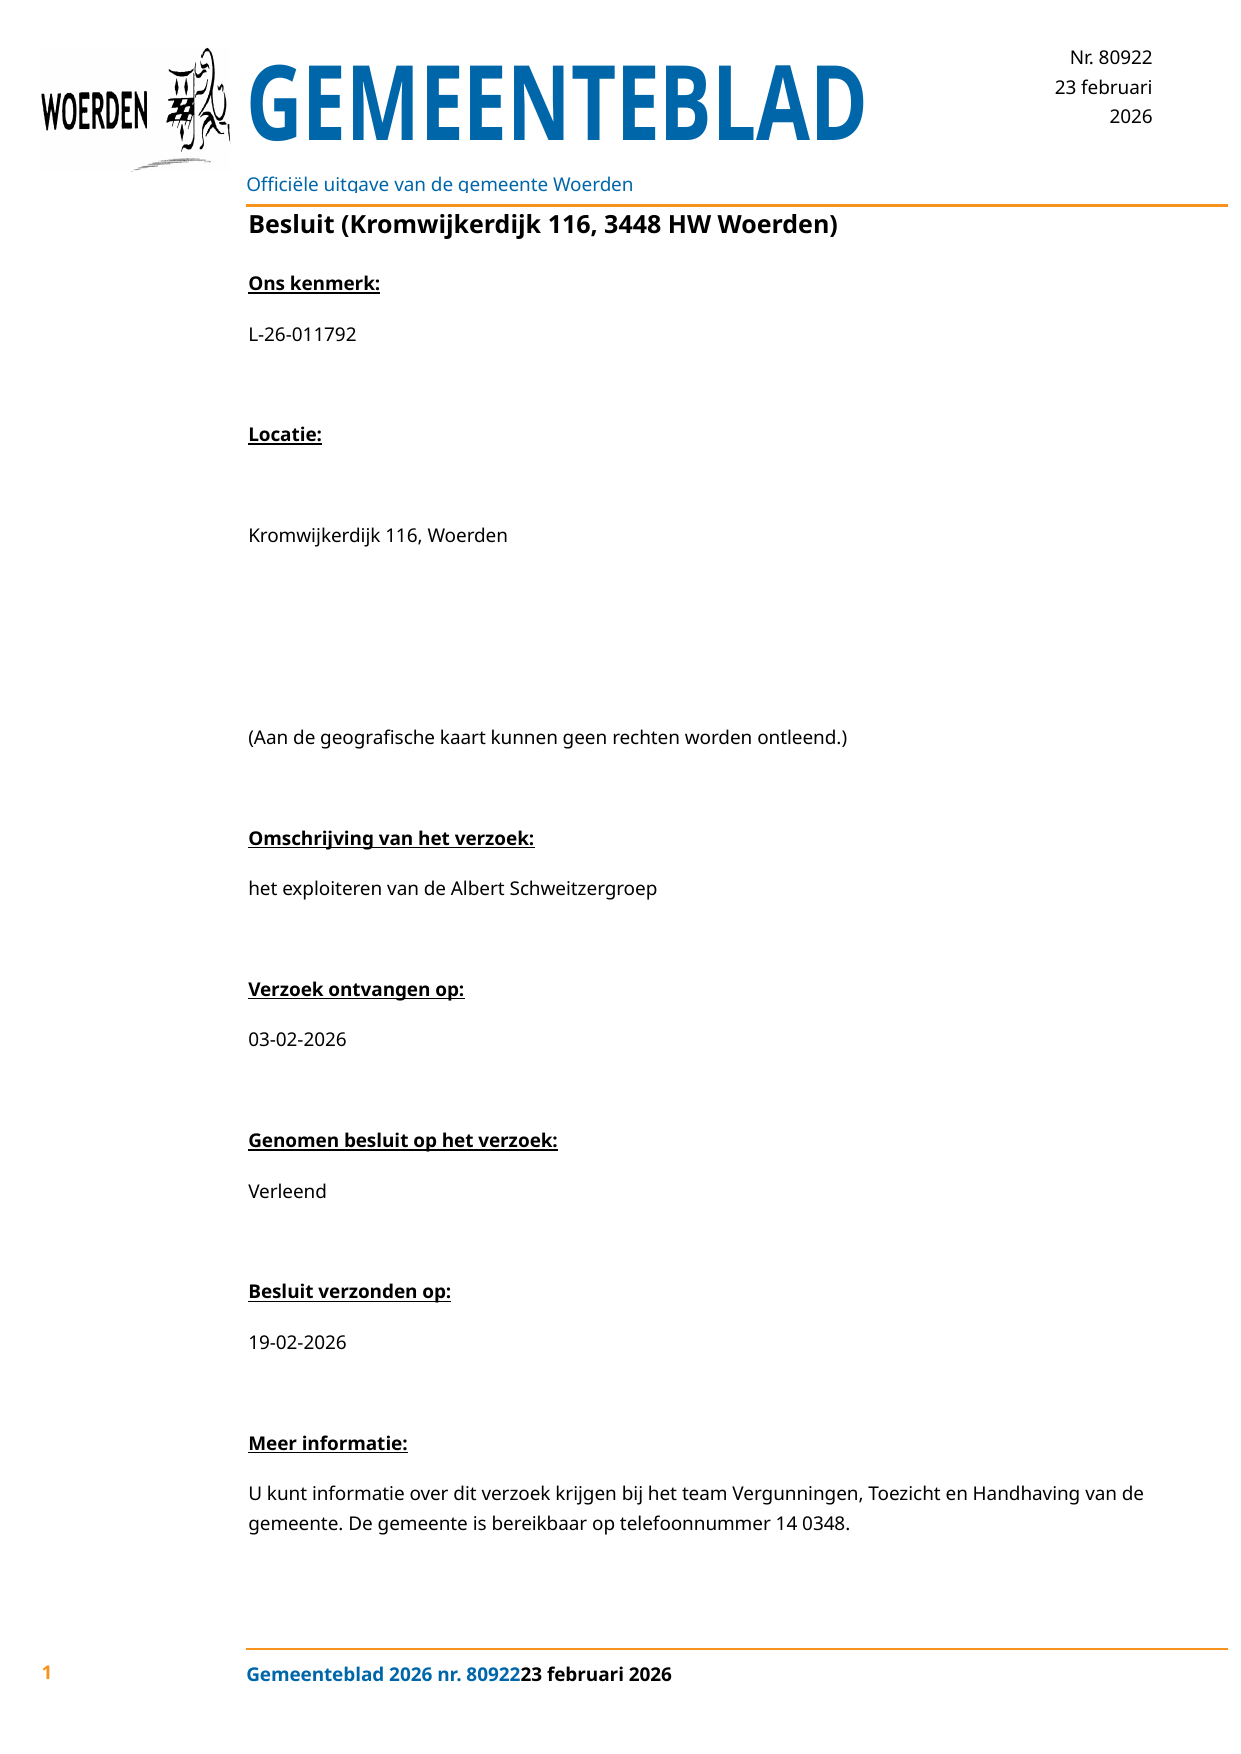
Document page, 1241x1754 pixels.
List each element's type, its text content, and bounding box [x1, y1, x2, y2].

text Verleend [248, 1178, 1152, 1203]
text Omschrijving van het verzoek: [248, 825, 1152, 851]
text Kromwijkerdijk 116, Woerden [248, 522, 1152, 548]
picture [41, 47, 231, 172]
text (Aan de geografische kaart kunnen geen rechten worden ontleend.) [248, 724, 1152, 750]
text Verzoek ontvangen op: [248, 976, 1152, 1002]
text U kunt informatie over dit verzoek krijgen bij het team Vergunningen, Toezicht en Handhaving van de gemeente. De gemeente is bereikbaar op telefoonnummer 14 0348. [248, 1480, 1152, 1536]
text Genomen besluit op het verzoek: [248, 1127, 1152, 1153]
text L-26-011792 [248, 321, 1152, 346]
text het exploiteren van de Albert Schweitzergroep [248, 875, 1152, 901]
text Besluit verzonden op: [248, 1279, 1152, 1304]
text Locatie: [248, 422, 1152, 447]
text Meer informatie: [248, 1430, 1152, 1456]
text 03-02-2026 [248, 1027, 1152, 1052]
text Besluit (Kromwijkerdijk 116, 3448 HW Woerden) [248, 207, 1152, 241]
text 19-02-2026 [248, 1329, 1152, 1355]
text Ons kenmerk: [248, 270, 1152, 296]
